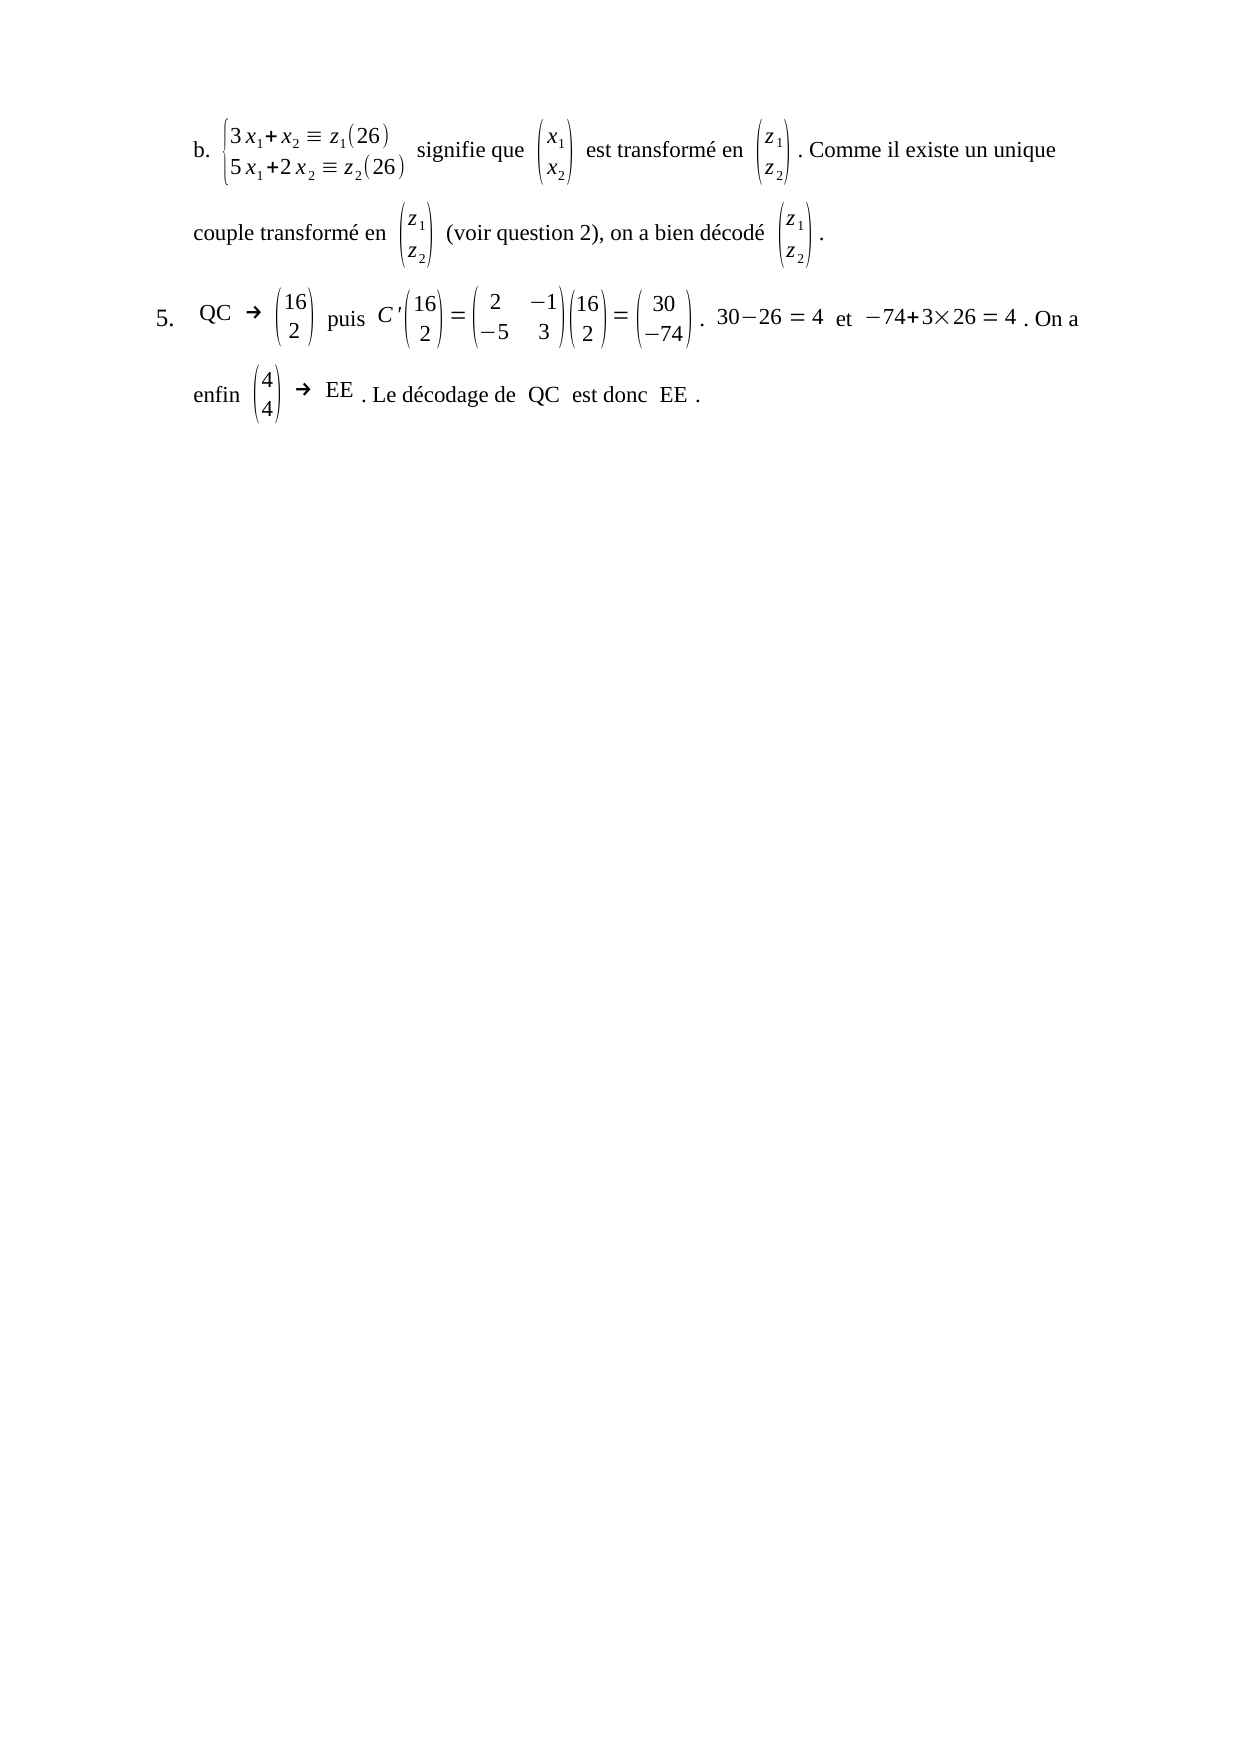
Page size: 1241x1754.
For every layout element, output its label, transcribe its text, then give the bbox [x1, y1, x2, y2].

list b. signifie que est transformé en . Comme il existe un unique couple transformé en (voir question 2), on a bien décodé . [156, 118, 1122, 270]
list puis . et . On a enfin . Le décodage de est donc . [156, 283, 1122, 426]
